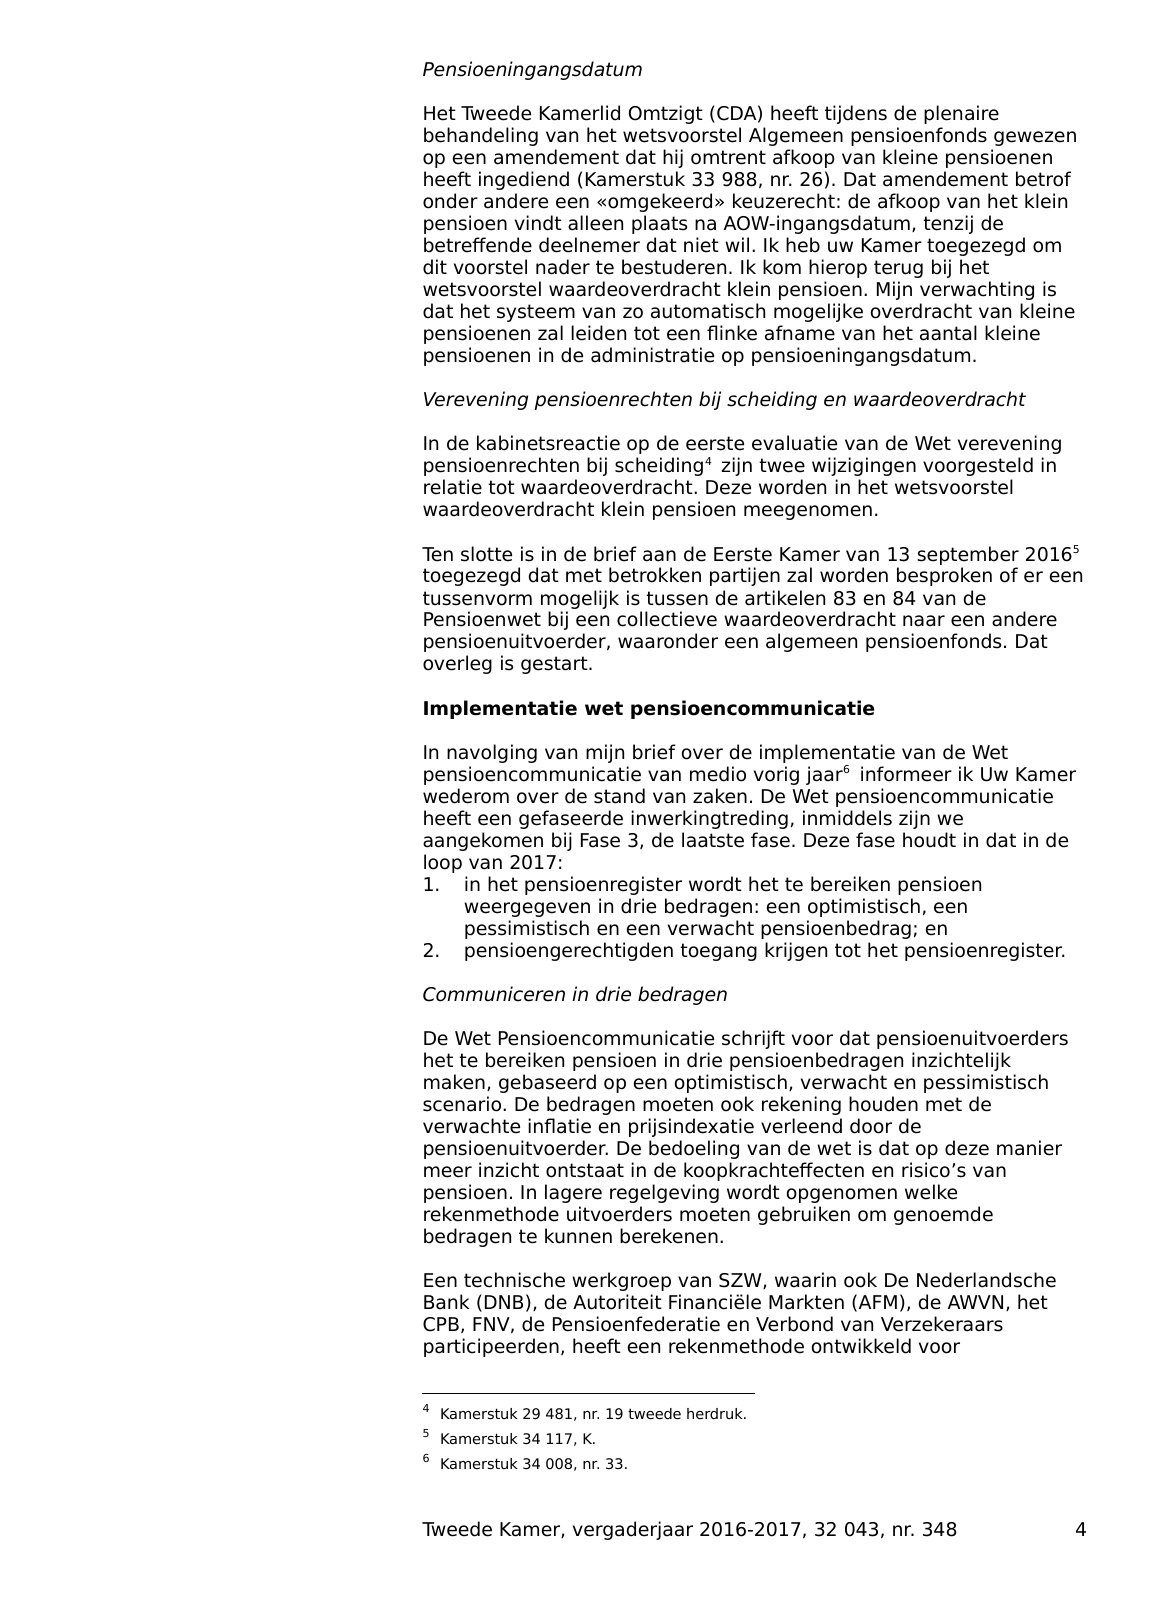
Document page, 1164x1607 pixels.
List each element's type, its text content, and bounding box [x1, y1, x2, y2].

text Een technische werkgroep van SZW, waarin ook De Nederlandsche Bank (DNB), de Autoriteit Financiële Markten (AFM), de AWVN, het CPB, FNV, de Pensioenfederatie en Verbond van Verzekeraars participeerden, heeft een rekenmethode ontwikkeld voor [422, 1270, 1087, 1358]
text 2. pensioengerechtigden toegang krijgen tot het pensioenregister. [422, 939, 1087, 961]
text De Wet Pensioencommunicatie schrijft voor dat pensioenuitvoerders het te bereiken pensioen in drie pensioenbedragen inzichtelijk maken, gebaseerd op een optimistisch, verwacht en pessimistisch scenario. De bedragen moeten ook rekening houden met de verwachte inflatie en prijsindexatie verleend door de pensioenuitvoerder. De bedoeling van de wet is dat op deze manier meer inzicht ontstaat in de koopkrachteffecten en risico’s van pensioen. In lagere regelgeving wordt opgenomen welke rekenmethode uitvoerders moeten gebruiken om genoemde bedragen te kunnen berekenen. [422, 1028, 1087, 1248]
subtitle Implementatie wet pensioencommunicatie [422, 697, 1087, 719]
text In de kabinetsreactie op de eerste evaluatie van de Wet verevening pensioenrechten bij scheiding zijn twee wijzigingen voorgesteld in relatie tot waardeoverdracht. Deze worden in het wetsvoorstel waardeoverdracht klein pensioen meegenomen. [422, 433, 1087, 521]
subtitle Verevening pensioenrechten bij scheiding en waardeoverdracht [422, 389, 1087, 411]
text Kamerstuk 29 481, nr. 19 tweede herdruk. [422, 1402, 1087, 1424]
text 1. in het pensioenregister wordt het te bereiken pensioen weergegeven in drie bedragen: een optimistisch, een pessimistisch en een verwacht pensioenbedrag; en [422, 873, 1087, 939]
text Kamerstuk 34 008, nr. 33. [422, 1452, 1087, 1474]
subtitle Communiceren in drie bedragen [422, 984, 1087, 1006]
text Ten slotte is in de brief aan de Eerste Kamer van 13 september 2016 toegezegd dat met betrokken partijen zal worden besproken of er een tussenvorm mogelijk is tussen de artikelen 83 en 84 van de Pensioenwet bij een collectieve waardeoverdracht naar een andere pensioenuitvoerder, waaronder een algemeen pensioenfonds. Dat overleg is gestart. [422, 543, 1087, 675]
text Het Tweede Kamerlid Omtzigt (CDA) heeft tijdens de plenaire behandeling van het wetsvoorstel Algemeen pensioenfonds gewezen op een amendement dat hij omtrent afkoop van kleine pensioenen heeft ingediend (Kamerstuk 33 988, nr. 26). Dat amendement betrof onder andere een «omgekeerd» keuzerecht: de afkoop van het klein pensioen vindt alleen plaats na AOW-ingangsdatum, tenzij de betreffende deelnemer dat niet wil. Ik heb uw Kamer toegezegd om dit voorstel nader te bestuderen. Ik kom hierop terug bij het wetsvoorstel waardeoverdracht klein pensioen. Mijn verwachting is dat het systeem van zo automatisch mogelijke overdracht van kleine pensioenen zal leiden tot een flinke afname van het aantal kleine pensioenen in de administratie op pensioeningangsdatum. [422, 103, 1087, 367]
text In navolging van mijn brief over de implementatie van de Wet pensioencommunicatie van medio vorig jaar informeer ik Uw Kamer wederom over de stand van zaken. De Wet pensioencommunicatie heeft een gefaseerde inwerkingtreding, inmiddels zijn we aangekomen bij Fase 3, de laatste fase. Deze fase houdt in dat in de loop van 2017: [422, 742, 1087, 873]
subtitle Pensioeningangsdatum [422, 59, 1087, 81]
text Kamerstuk 34 117, K. [422, 1427, 1087, 1449]
